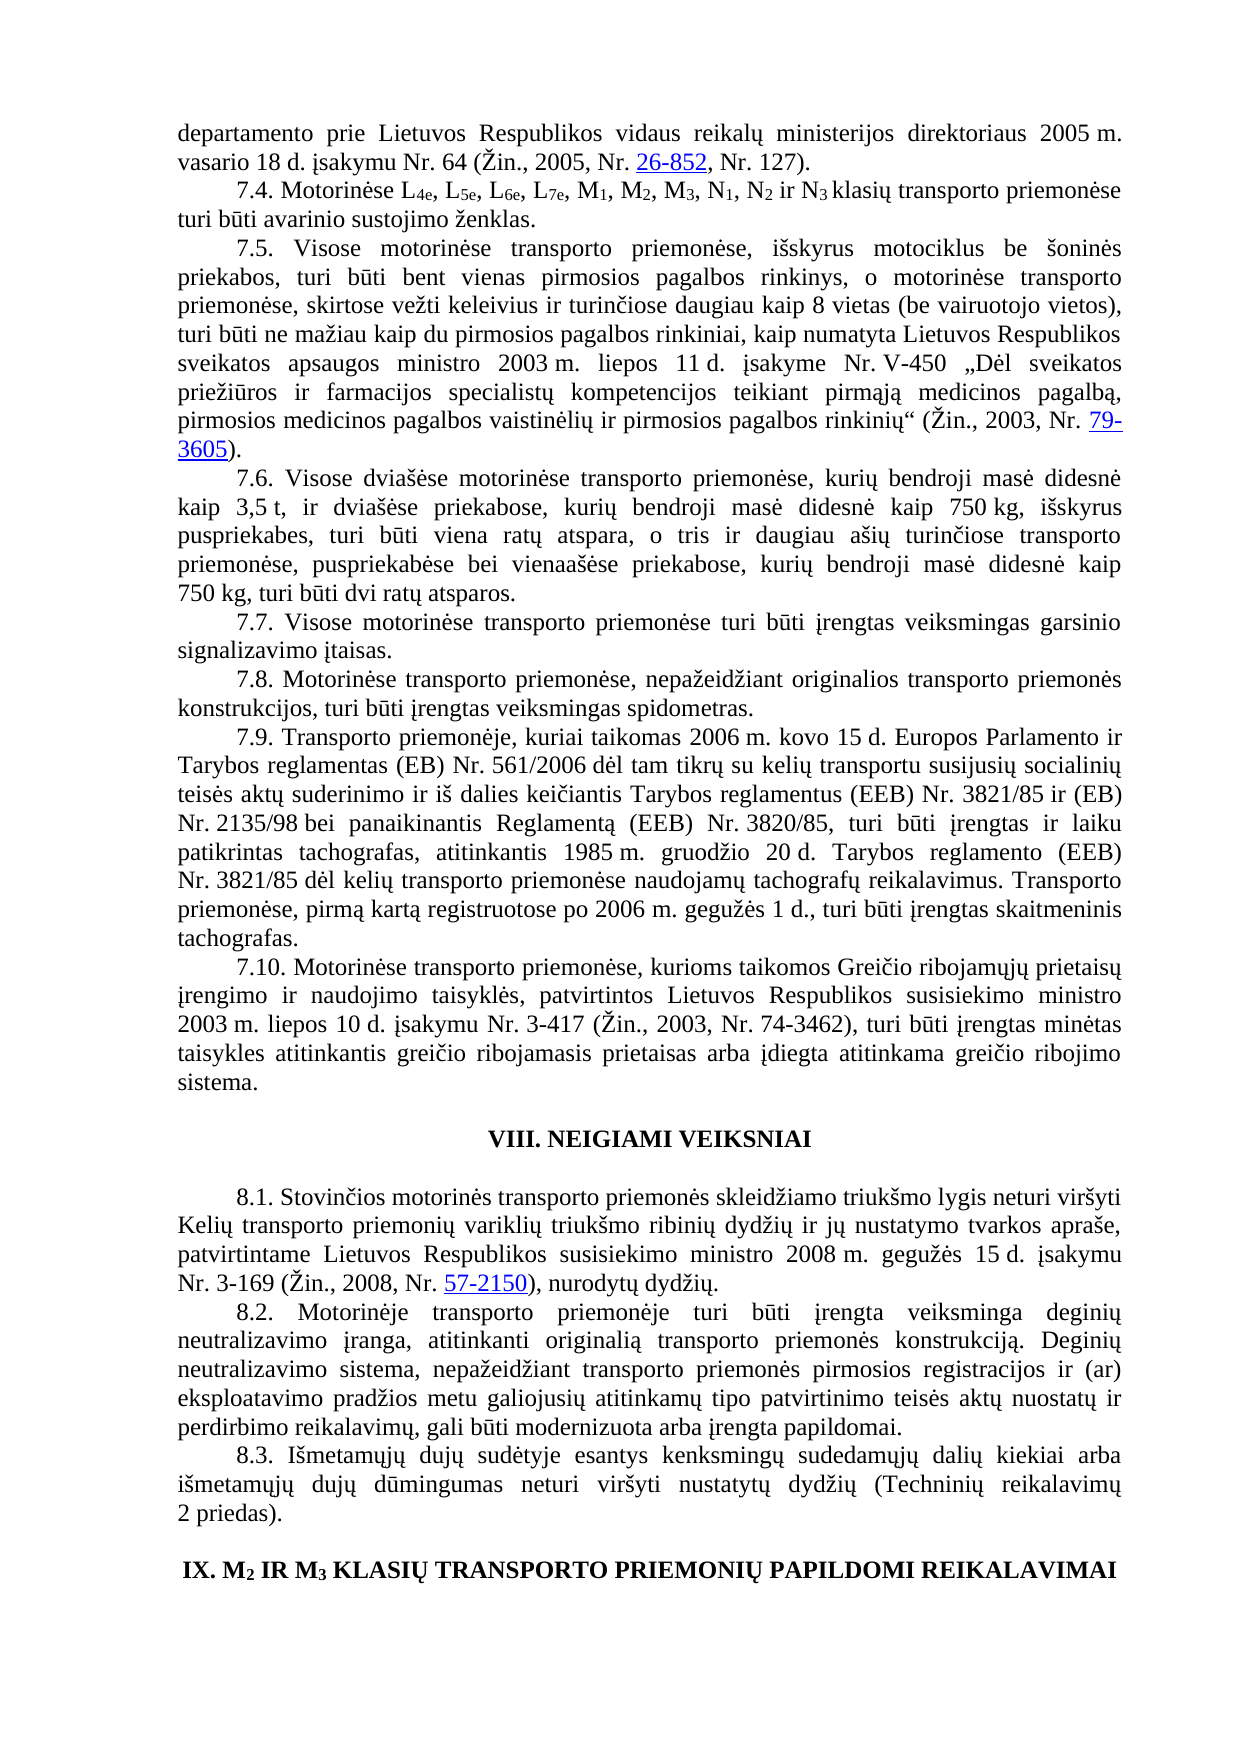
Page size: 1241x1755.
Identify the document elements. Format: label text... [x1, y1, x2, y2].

text 7.5. Visose motorinėse transporto priemonėse, išskyrus motociklus be šoninės priekabos, turi būti bent vienas pirmosios pagalbos rinkinys, o motorinėse transporto priemonėse, skirtose vežti keleivius ir turinčiose daugiau kaip 8 vietas (be vairuotojo vietos), turi būti ne mažiau kaip du pirmosios pagalbos rinkiniai, kaip numatyta Lietuvos Respublikos sveikatos apsaugos ministro 2003 m. liepos 11 d. įsakyme Nr. V-450 „Dėl sveikatos priežiūros ir farmacijos specialistų kompetencijos teikiant pirmąją medicinos pagalbą, pirmosios medicinos pagalbos vaistinėlių ir pirmosios pagalbos rinkinių“ (Žin., 2003, Nr. 79-3605). [177, 233, 1122, 463]
text 7.9. Transporto priemonėje, kuriai taikomas 2006 m. kovo 15 d. Europos Parlamento ir Tarybos reglamentas (EB) Nr. 561/2006 dėl tam tikrų su kelių transportu susijusių socialinių teisės aktų suderinimo ir iš dalies keičiantis Tarybos reglamentus (EEB) Nr. 3821/85 ir (EB) Nr. 2135/98 bei panaikinantis Reglamentą (EEB) Nr. 3820/85, turi būti įrengtas ir laiku patikrintas tachografas, atitinkantis 1985 m. gruodžio 20 d. Tarybos reglamento (EEB) Nr. 3821/85 dėl kelių transporto priemonėse naudojamų tachografų reikalavimus. Transporto priemonėse, pirmą kartą registruotose po 2006 m. gegužės 1 d., turi būti įrengtas skaitmeninis tachografas. [177, 722, 1122, 952]
text 7.10. Motorinėse transporto priemonėse, kurioms taikomos Greičio ribojamųjų prietaisų įrengimo ir naudojimo taisyklės, patvirtintos Lietuvos Respublikos susisiekimo ministro 2003 m. liepos 10 d. įsakymu Nr. 3-417 (Žin., 2003, Nr. 74-3462), turi būti įrengtas minėtas taisykles atitinkantis greičio ribojamasis prietaisas arba įdiegta atitinkama greičio ribojimo sistema. [177, 952, 1122, 1096]
text 7.7. Visose motorinėse transporto priemonėse turi būti įrengtas veiksmingas garsinio signalizavimo įtaisas. [177, 607, 1122, 664]
text departamento prie Lietuvos Respublikos vidaus reikalų ministerijos direktoriaus 2005 m. vasario 18 d. įsakymu Nr. 64 (Žin., 2005, Nr. 26-852, Nr. 127). [177, 118, 1122, 176]
text IX. M2 ir M3 KLASIŲ TRANSPORTO PRIEMONIŲ PAPILDOMI REIKALAVIMAI [177, 1556, 1122, 1584]
text 7.6. Visose dviašėse motorinėse transporto priemonėse, kurių bendroji masė didesnė kaip 3,5 t, ir dviašėse priekabose, kurių bendroji masė didesnė kaip 750 kg, išskyrus puspriekabes, turi būti viena ratų atspara, o tris ir daugiau ašių turinčiose transporto priemonėse, puspriekabėse bei vienaašėse priekabose, kurių bendroji masė didesnė kaip 750 kg, turi būti dvi ratų atsparos. [177, 463, 1122, 607]
text 7.4. Motorinėse L4e, L5e, L6e, L7e, M1, M2, M3, N1, N2 ir N3 klasių transporto priemonėse turi būti avarinio sustojimo ženklas. [177, 176, 1122, 233]
text 8.3. Išmetamųjų dujų sudėtyje esantys kenksmingų sudedamųjų dalių kiekiai arba išmetamųjų dujų dūmingumas neturi viršyti nustatytų dydžių (Techninių reikalavimų 2 priedas). [177, 1441, 1122, 1527]
text VIII. NEIGIAMI VEIKSNIAI [177, 1124, 1122, 1153]
text 8.2. Motorinėje transporto priemonėje turi būti įrengta veiksminga deginių neutralizavimo įranga, atitinkanti originalią transporto priemonės konstrukciją. Deginių neutralizavimo sistema, nepažeidžiant transporto priemonės pirmosios registracijos ir (ar) eksploatavimo pradžios metu galiojusių atitinkamų tipo patvirtinimo teisės aktų nuostatų ir perdirbimo reikalavimų, gali būti modernizuota arba įrengta papildomai. [177, 1297, 1122, 1441]
text 7.8. Motorinėse transporto priemonėse, nepažeidžiant originalios transporto priemonės konstrukcijos, turi būti įrengtas veiksmingas spidometras. [177, 664, 1122, 722]
text 8.1. Stovinčios motorinės transporto priemonės skleidžiamo triukšmo lygis neturi viršyti Kelių transporto priemonių variklių triukšmo ribinių dydžių ir jų nustatymo tvarkos apraše, patvirtintame Lietuvos Respublikos susisiekimo ministro 2008 m. gegužės 15 d. įsakymu Nr. 3-169 (Žin., 2008, Nr. 57-2150), nurodytų dydžių. [177, 1182, 1122, 1297]
